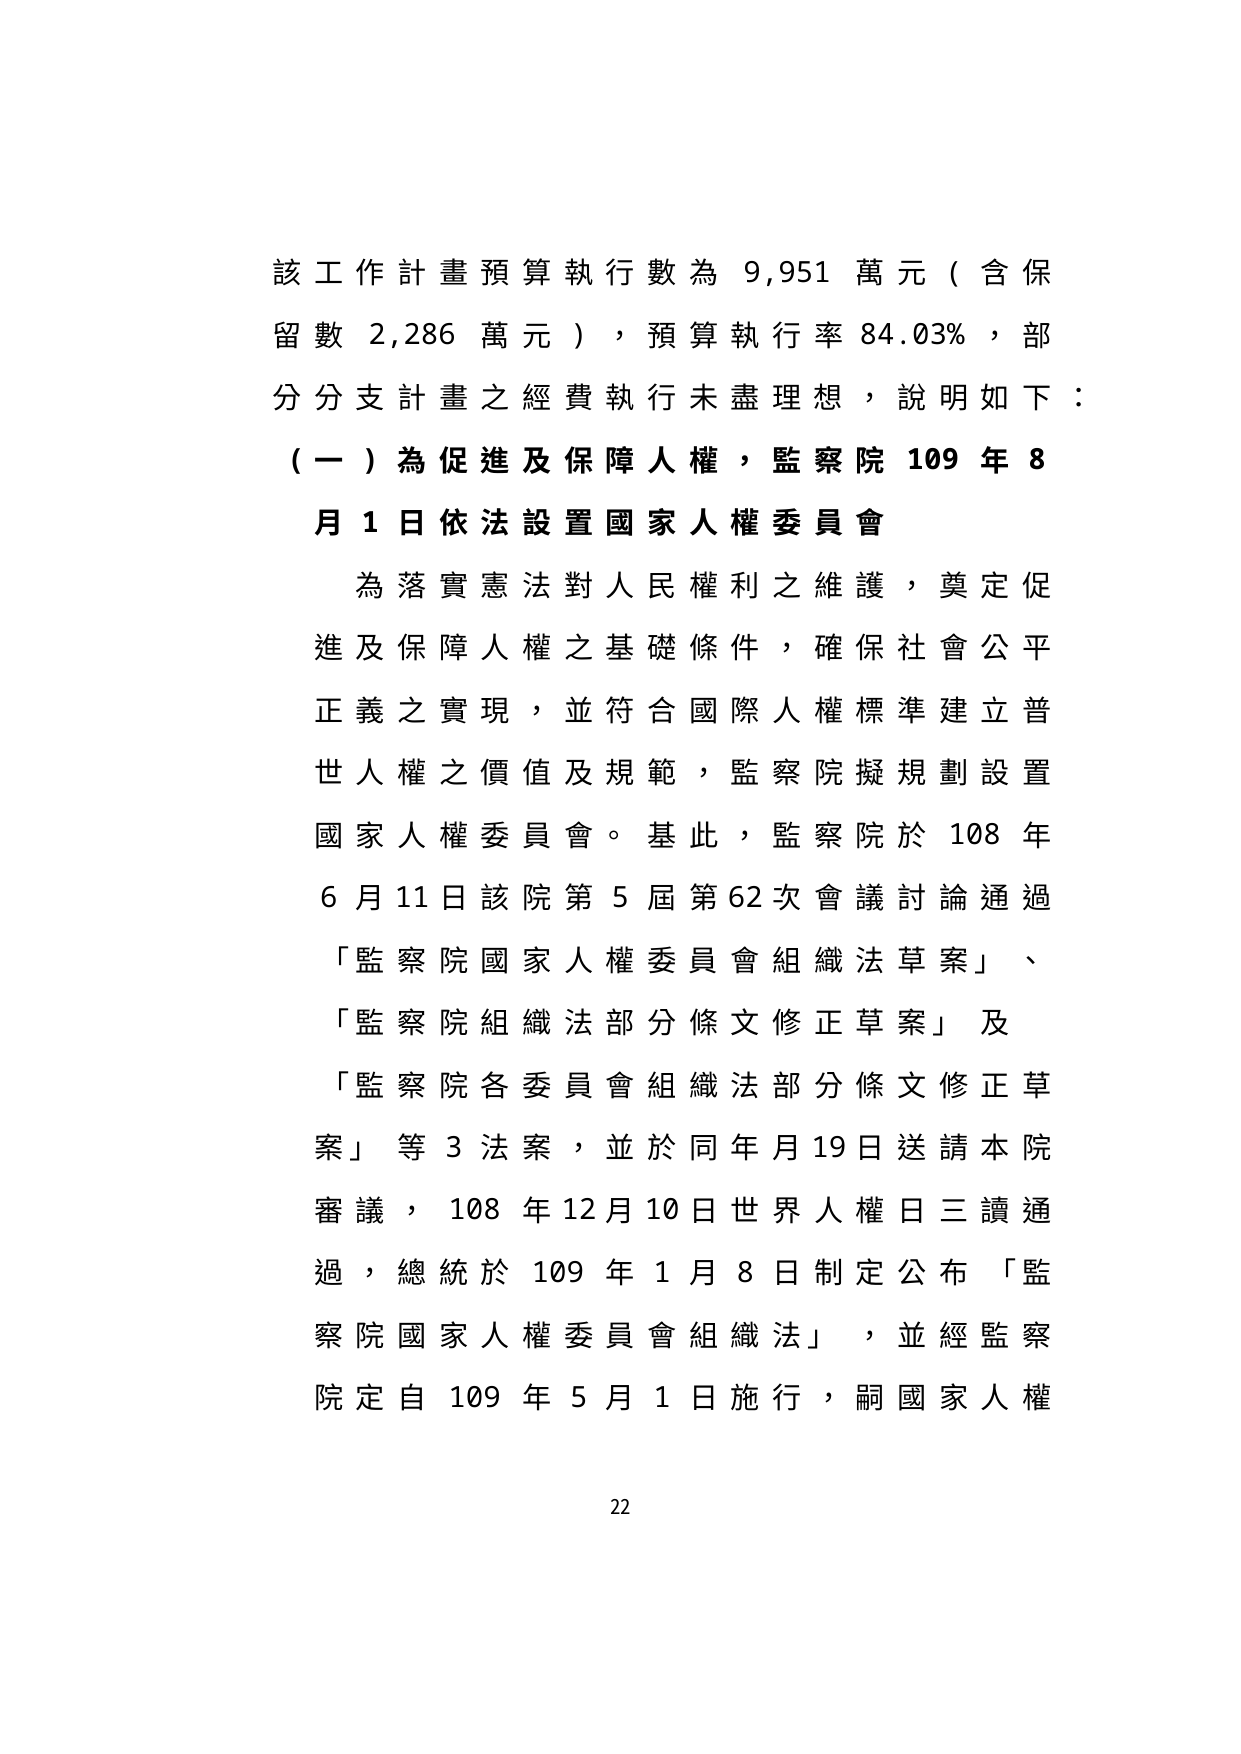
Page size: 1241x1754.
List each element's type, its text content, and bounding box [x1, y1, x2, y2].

text (一)為促進及保障人權，監察院109年8月1日依法設置國家人權委員會 [242, 417, 1058, 542]
text 110年度監察院於「國家人權業務」業務計畫項下編列辦理國家人權委員會各項法定職權事務經費1億1,842萬2千元，該年度該工作計畫預算執行數為9,951萬元(含保留數2,286萬元)，預算執行率84.03%，部分分支計畫之經費執行未盡理想，說明如下： [242, 229, 1058, 417]
text 為落實憲法對人民權利之維護，奠定促進及保障人權之基礎條件，確保社會公平正義之實現，並符合國際人權標準建立普世人權之價值及規範，監察院擬規劃設置國家人權委員會。基此，監察院於108年6月11日該院第5屆第62次會議討論通過「監察院國家人權委員會組織法草案」、「監察院組織法部分條文修正草案」及「監察院各委員會組織法部分條文修正草案」等3法案，並於同年月19日送請本院審議，108年12月10日世界人權日三讀通過，總統於109年1月8日制定公布「監察院國家人權委員會組織法」，並經監察院定自109年5月1日施行，嗣國家人權 [271, 542, 1058, 1417]
